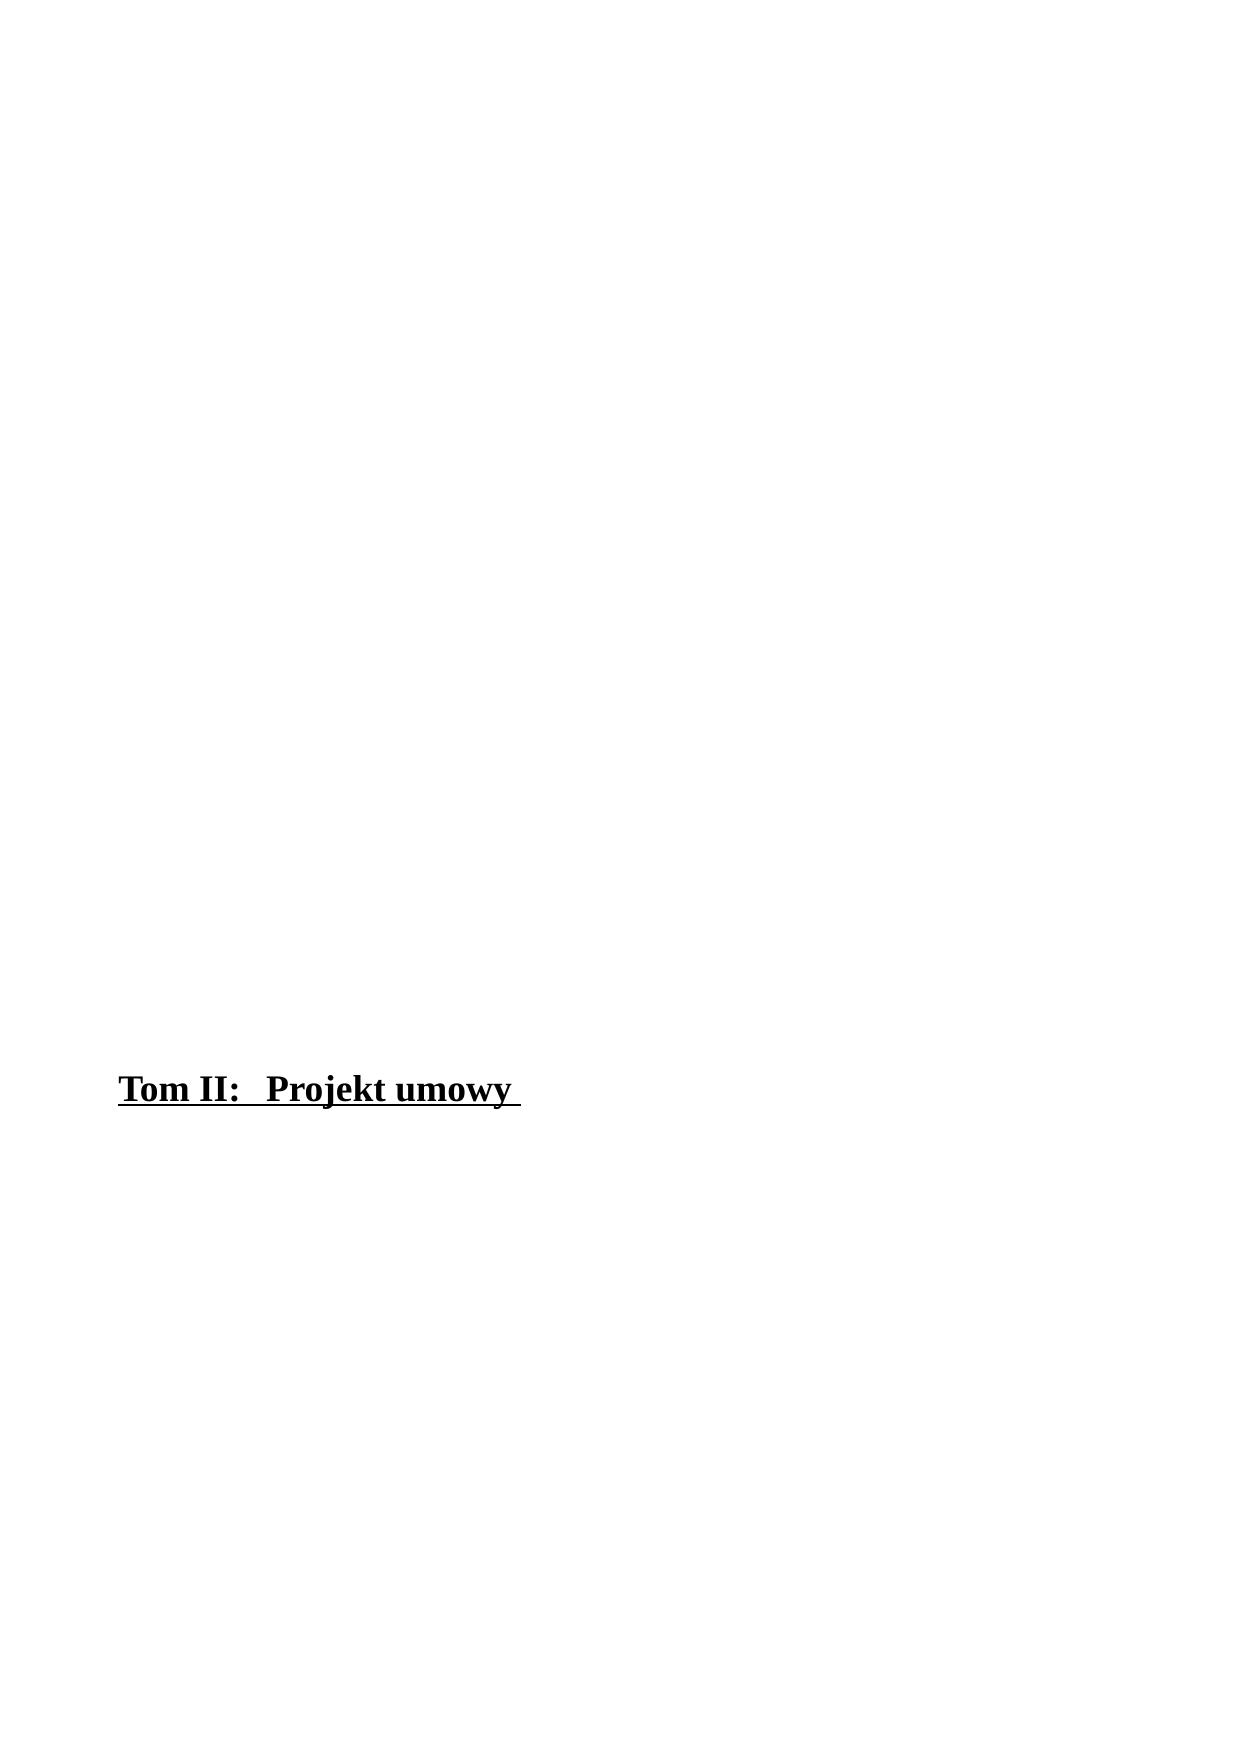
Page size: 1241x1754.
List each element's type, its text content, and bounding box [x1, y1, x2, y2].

text Tom II: Projekt umowy [118, 1067, 1122, 1110]
